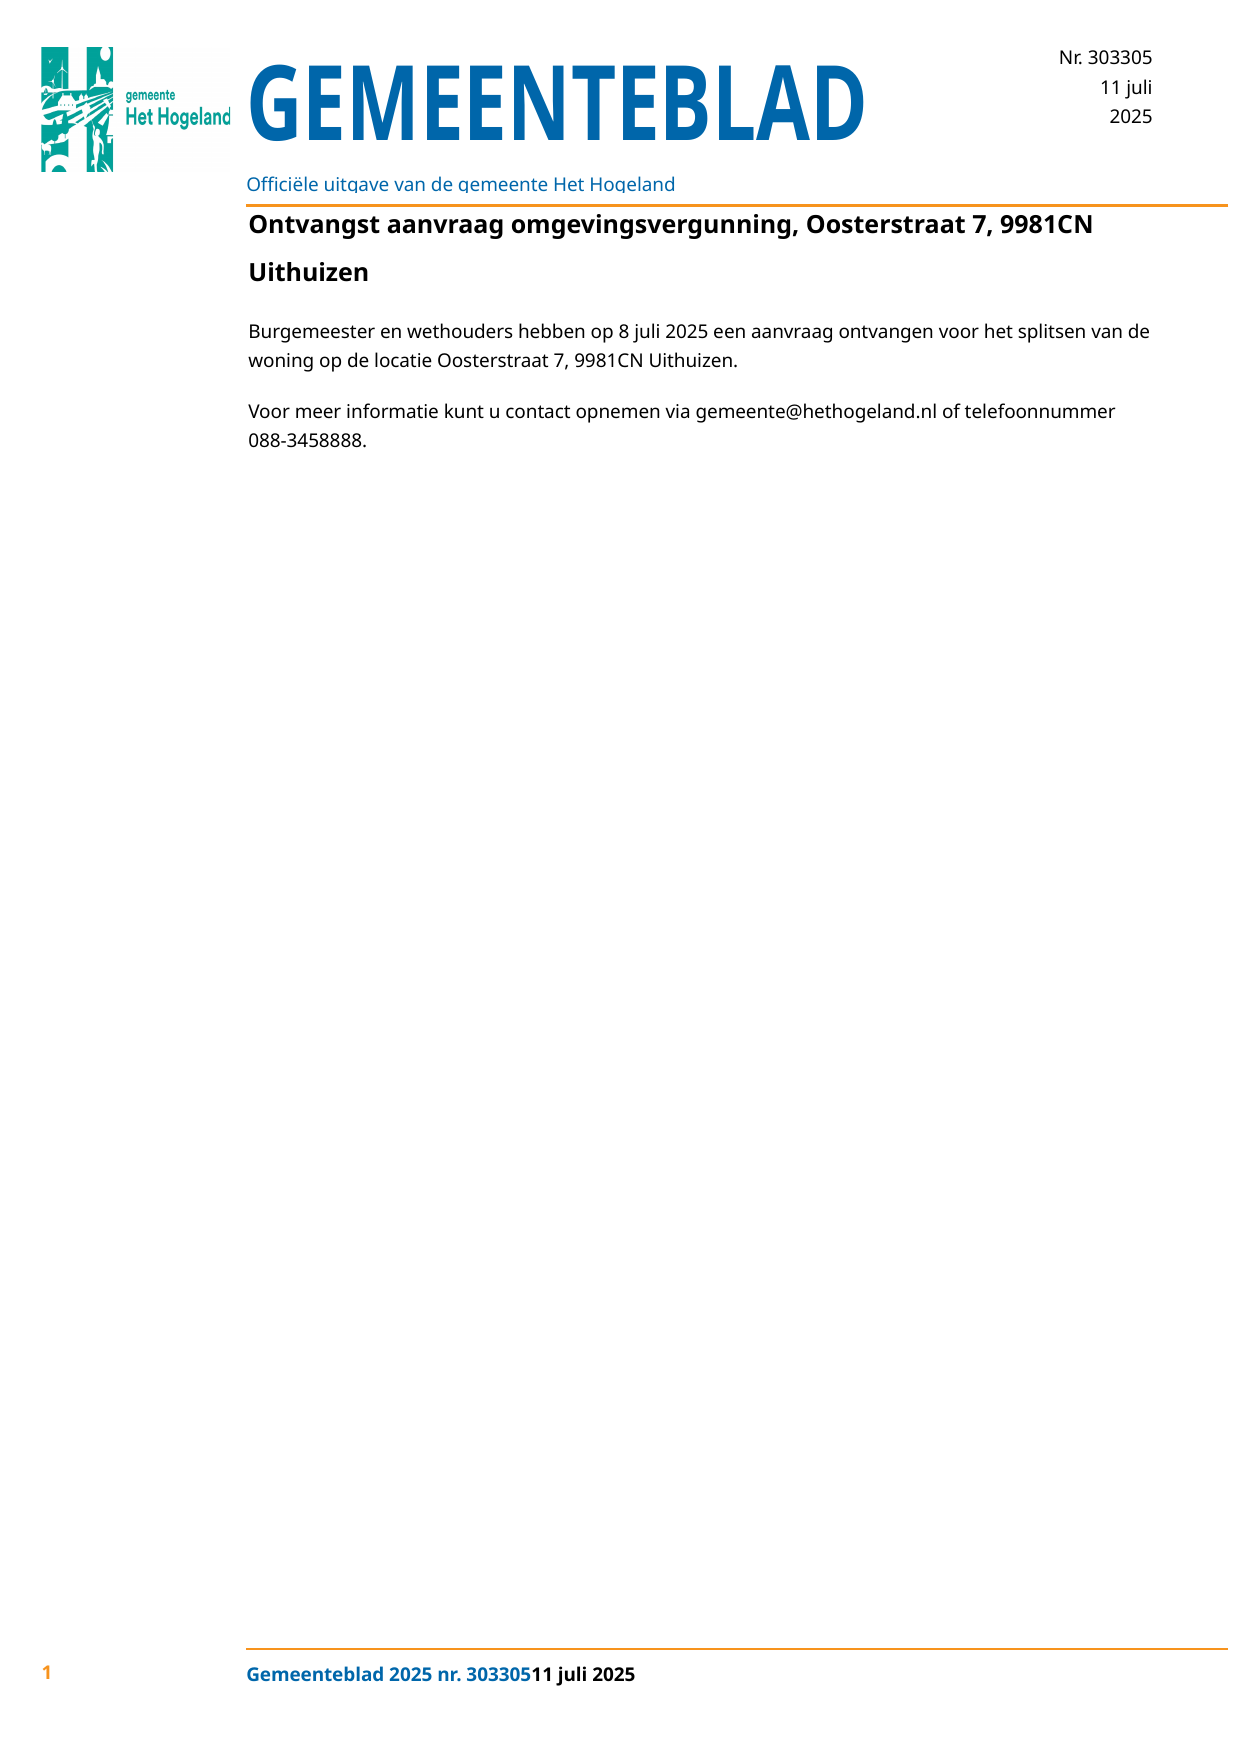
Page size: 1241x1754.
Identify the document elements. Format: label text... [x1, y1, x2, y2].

text Burgemeester en wethouders hebben op 8 juli 2025 een aanvraag ontvangen voor het splitsen van de woning op de locatie Oosterstraat 7, 9981CN Uithuizen. [248, 318, 1152, 373]
text Voor meer informatie kunt u contact opnemen via gemeente@hethogeland.nl of telefoonnummer 088-3458888. [248, 398, 1152, 453]
text Ontvangst aanvraag omgevingsvergunning, Oosterstraat 7, 9981CN Uithuizen [248, 207, 1152, 288]
picture [41, 47, 231, 172]
